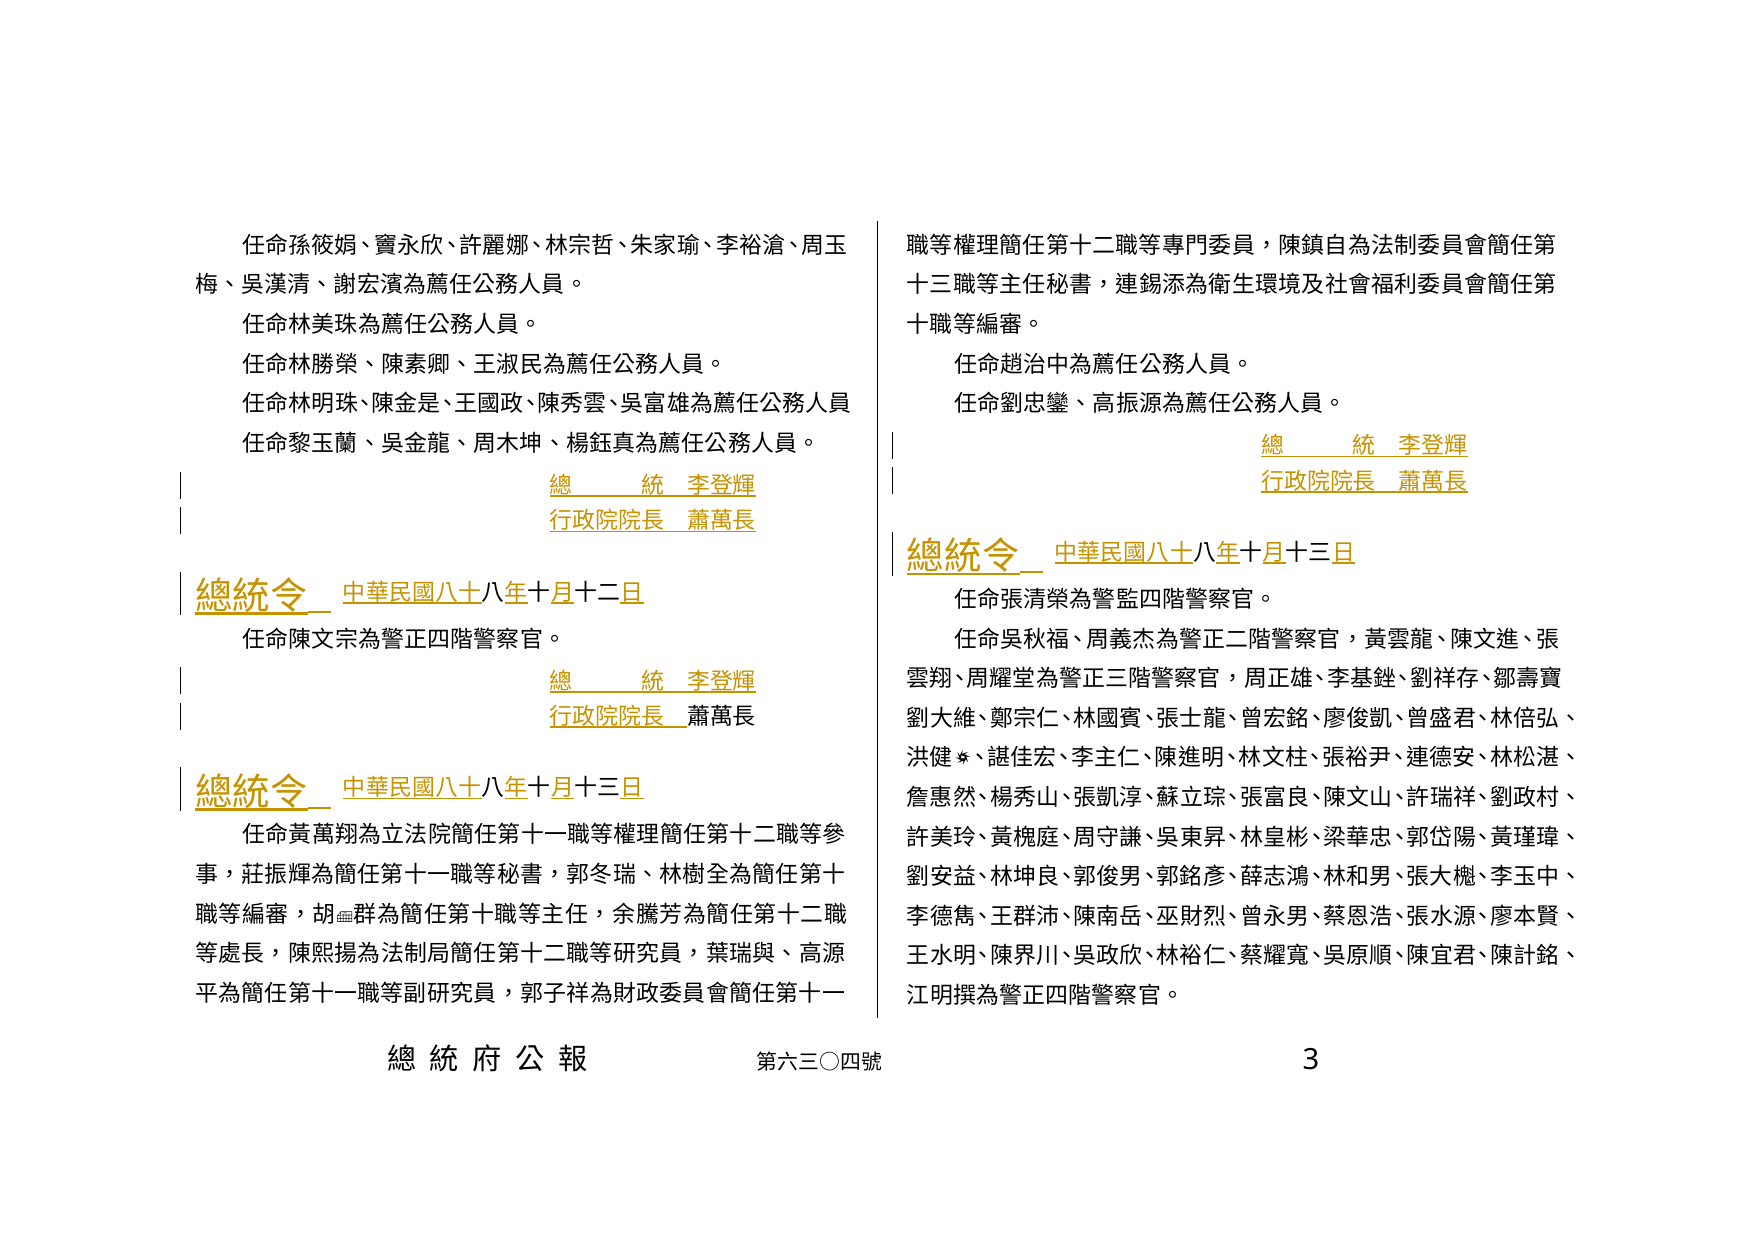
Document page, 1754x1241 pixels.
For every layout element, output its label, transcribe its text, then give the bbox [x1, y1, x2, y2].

text 任命林明珠、陳金是、王國政、陳秀雲、吳富雄為薦任公務人員。 [195, 380, 847, 419]
text 職等權理簡任第十二職等專門委員，陳鎮自為法制委員會簡任第十三職等主任秘書，連錫添為衛生環境及社會福利委員會簡任第十職等編審。 [907, 222, 1559, 340]
text 總 統 李登輝 [195, 667, 847, 694]
text 任命趙治中為薦任公務人員。 [907, 340, 1559, 380]
text 任命林勝榮、陳素卿、王淑民為薦任公務人員。 [195, 340, 847, 380]
text 任命黃萬翔為立法院簡任第十一職等權理簡任第十二職等參事，莊振輝為簡任第十一職等秘書，郭冬瑞、林樹全為簡任第十職等編審，胡群為簡任第十職等主任，余騰芳為簡任第十二職等處長，陳熙揚為法制局簡任第十二職等研究員，葉瑞與、高源平為簡任第十一職等副研究員，郭子祥為財政委員會簡任第十一 [195, 811, 847, 1009]
table_header 總統令 [192, 768, 340, 811]
text 任命孫筱娟、竇永欣、許麗娜、林宗哲、朱家瑜、李裕滄、周玉梅、吳漢清、謝宏濱為薦任公務人員。 [195, 222, 847, 301]
text 任命張清榮為警監四階警察官。 [907, 576, 1559, 615]
text 總 統 李登輝 [907, 432, 1559, 459]
text 行政院院長 蕭萬長 [907, 467, 1559, 494]
text 總 統 李登輝 [195, 472, 847, 499]
table_header 中華民國八十八年十月十三日 [1051, 532, 1564, 576]
table_header 中華民國八十八年十月十三日 [340, 768, 852, 811]
text 任命林美珠為薦任公務人員。 [195, 301, 847, 340]
table_header 總統令 [192, 572, 340, 615]
table_header 總統令 [904, 532, 1051, 576]
text 任命吳秋福、周義杰為警正二階警察官，黃雲龍、陳文進、張雲翔、周耀堂為警正三階警察官，周正雄、李基銼、劉祥存、鄒壽寶、劉大維、鄭宗仁、林國賓、張士龍、曾宏銘、廖俊凱、曾盛君、林倍弘、洪健、諶佳宏、李主仁、陳進明、林文柱、張裕尹、連德安、林松湛、詹惠然、楊秀山、張凱淳、蘇立琮、張富良、陳文山、許瑞祥、劉政村、許美玲、黃槐庭、周守謙、吳東昇、林皇彬、梁華忠、郭岱陽、黃瑾瑋、劉安益、林坤良、郭俊男、郭銘彥、薛志鴻、林和男、張大櫆、李玉中、李德雋、王群沛、陳南岳、巫財烈、曾永男、蔡恩浩、張水源、廖本賢、王水明、陳界川、吳政欣、林裕仁、蔡耀寬、吳原順、陳宜君、陳計銘、江明撰為警正四階警察官。 [907, 615, 1559, 1011]
text 行政院院長 蕭萬長 [195, 507, 847, 534]
text 任命劉忠鑾、高振源為薦任公務人員。 [907, 380, 1559, 419]
text 任命黎玉蘭、吳金龍、周木坤、楊鈺真為薦任公務人員。 [195, 419, 847, 459]
text 任命陳文宗為警正四階警察官。 [195, 615, 847, 655]
table_header 中華民國八十八年十月十二日 [340, 572, 852, 615]
text 行政院院長 蕭萬長 [195, 703, 847, 730]
